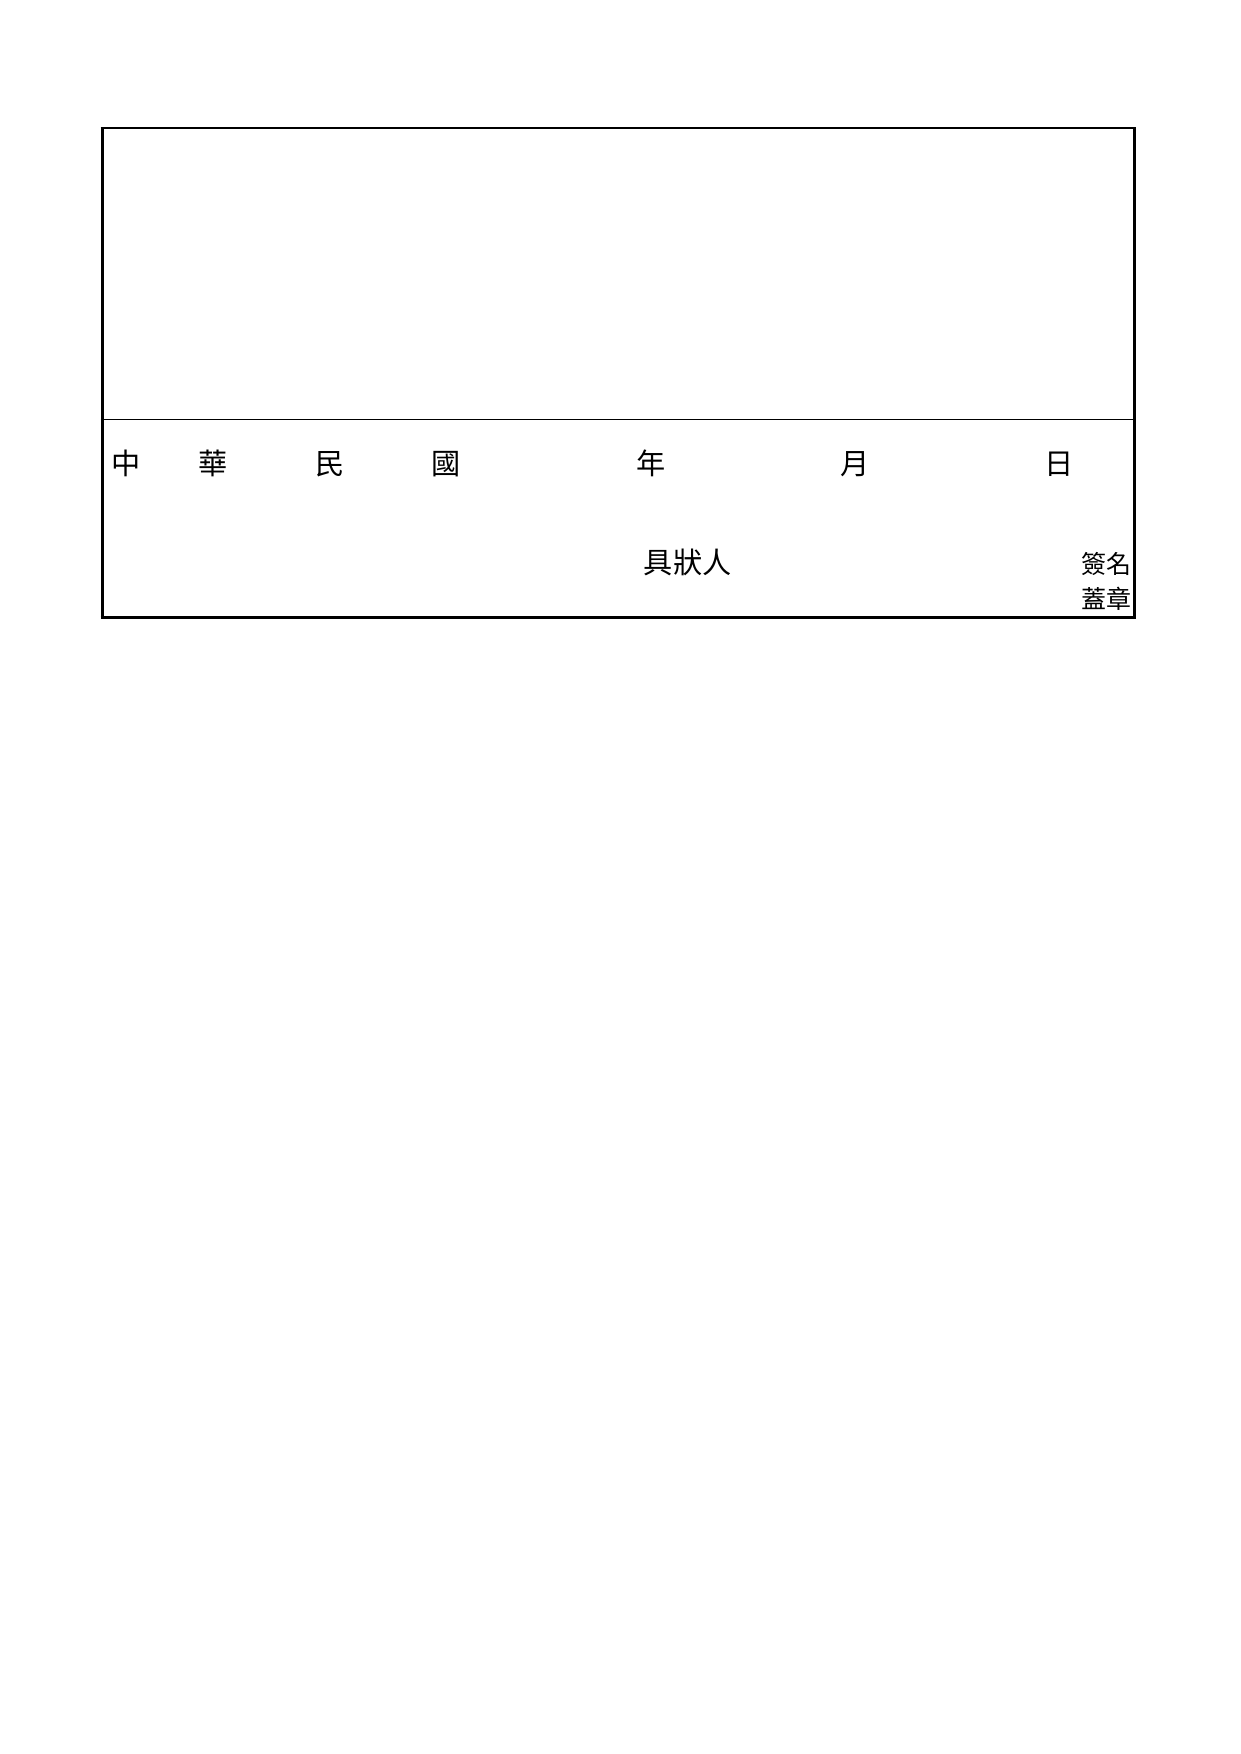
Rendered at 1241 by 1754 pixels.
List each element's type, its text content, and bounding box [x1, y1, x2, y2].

table_cell 中 華 民 國 年 月 日 具狀人 簽名 蓋章 [104, 420, 1133, 616]
table_cell [104, 129, 1133, 419]
